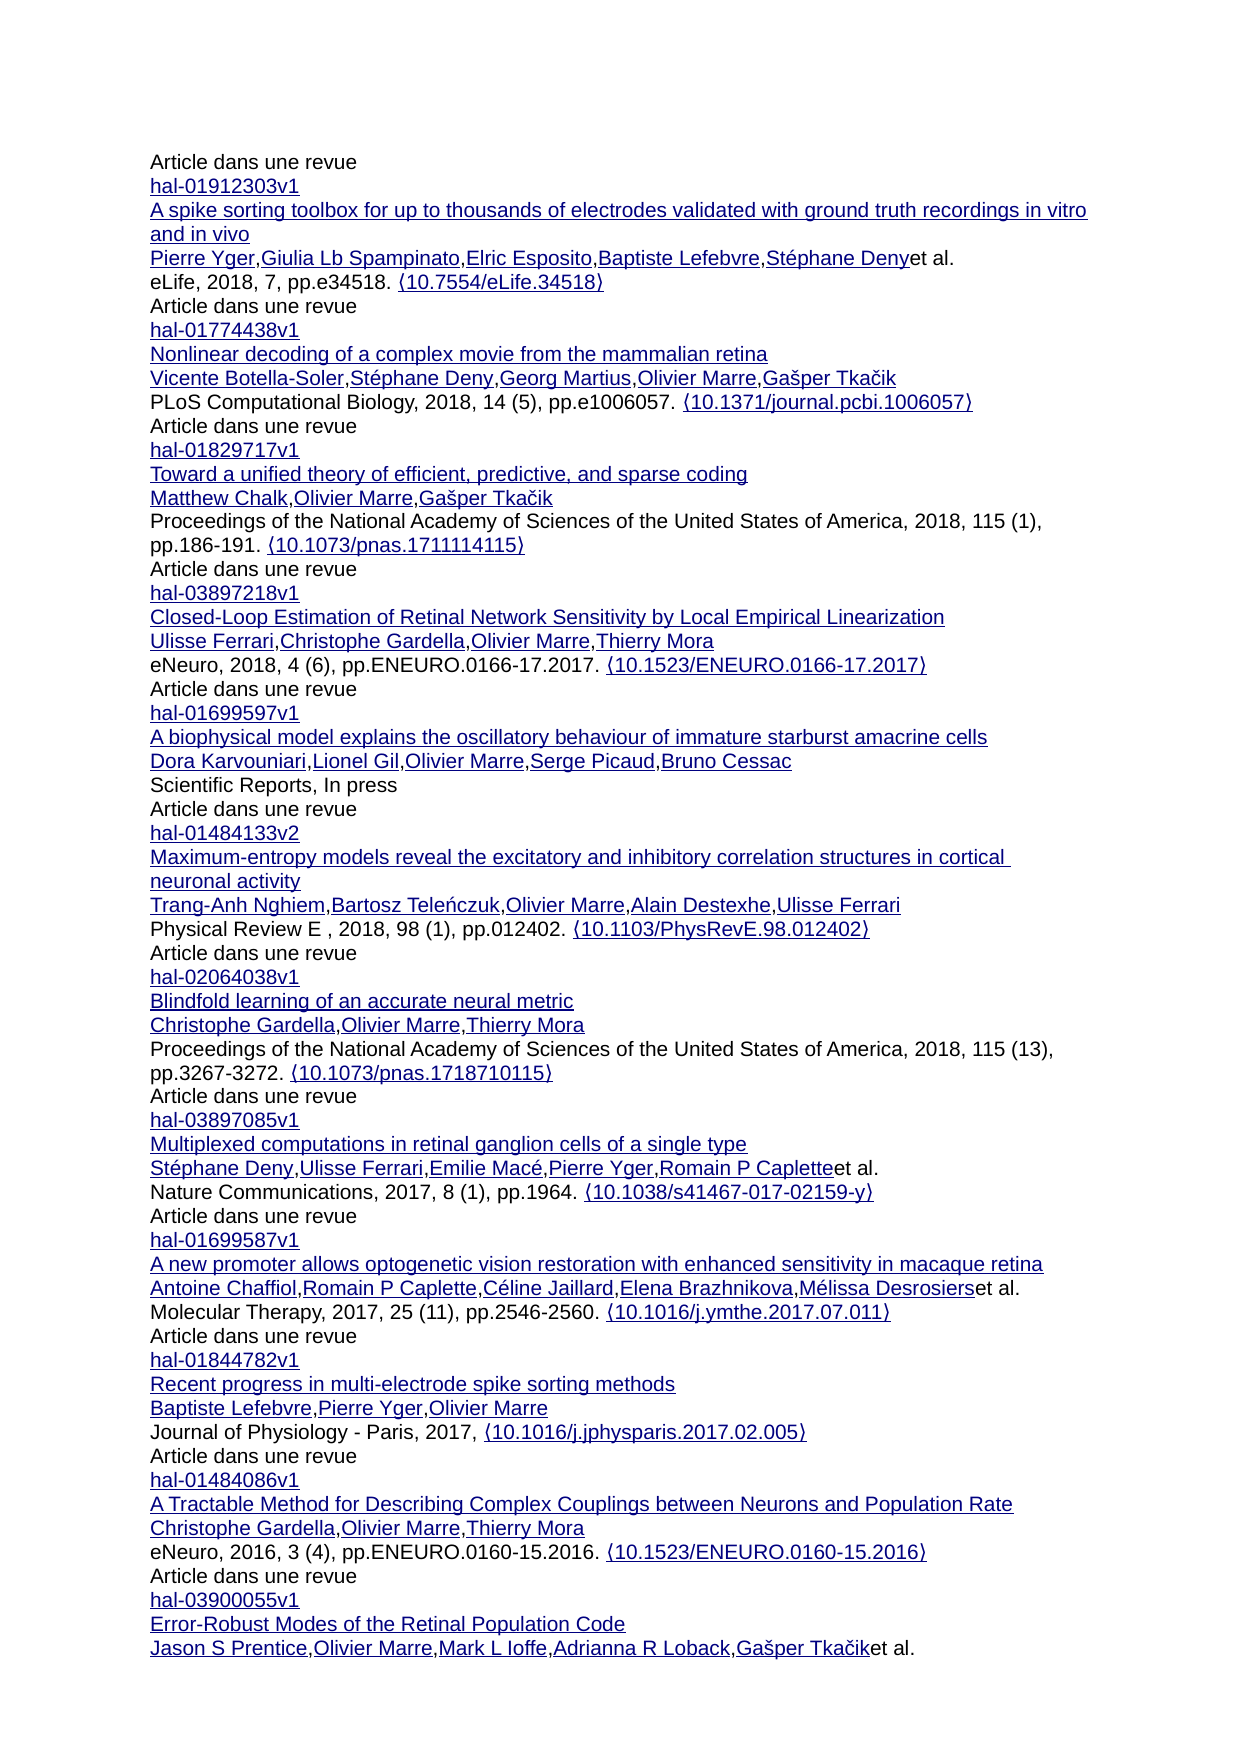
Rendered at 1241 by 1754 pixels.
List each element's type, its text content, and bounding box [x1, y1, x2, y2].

table_cell A Tractable Method for Describing Complex Couplings between Neurons and Population Rate Christophe Gardella,Olivier Marre,Thierry Mora eNeuro, 2016, 3 (4), pp.ENEURO.0160-15.2016. ⟨10.1523/ENEURO.0160-15.2016⟩ Article dans une revue hal-03900055v1 [150, 1492, 1090, 1611]
table_cell Blindfold learning of an accurate neural metric Christophe Gardella,Olivier Marre,Thierry Mora Proceedings of the National Academy of Sciences of the United States of America, 2018, 115 (13), pp.3267-3272. ⟨10.1073/pnas.1718710115⟩ Article dans une revue hal-03897085v1 [150, 989, 1090, 1132]
table_cell A spike sorting toolbox for up to thousands of electrodes validated with ground truth recordings in vitro and in vivo Pierre Yger,Giulia Lb Spampinato,Elric Esposito,Baptiste Lefebvre,Stéphane Denyet al. eLife, 2018, 7, pp.e34518. ⟨10.7554/eLife.34518⟩ Article dans une revue hal-01774438v1 [150, 198, 1090, 342]
table_cell A new promoter allows optogenetic vision restoration with enhanced sensitivity in macaque retina Antoine Chaffiol,Romain P Caplette,Céline Jaillard,Elena Brazhnikova,Mélissa Desrosierset al. Molecular Therapy, 2017, 25 (11), pp.2546-2560. ⟨10.1016/j.ymthe.2017.07.011⟩ Article dans une revue hal-01844782v1 [150, 1252, 1090, 1372]
table_cell Error-Robust Modes of the Retinal Population Code Jason S Prentice,Olivier Marre,Mark L Ioffe,Adrianna R Loback,Gašper Tkačiket al. [150, 1611, 1090, 1659]
table_cell Maximum-entropy models reveal the excitatory and inhibitory correlation structures in cortical neuronal activity Trang-Anh Nghiem,Bartosz Teleńczuk,Olivier Marre,Alain Destexhe,Ulisse Ferrari Physical Review E , 2018, 98 (1), pp.012402. ⟨10.1103/PhysRevE.98.012402⟩ Article dans une revue hal-02064038v1 [150, 845, 1090, 988]
table_cell Recent progress in multi-electrode spike sorting methods Baptiste Lefebvre,Pierre Yger,Olivier Marre Journal of Physiology - Paris, 2017, ⟨10.1016/j.jphysparis.2017.02.005⟩ Article dans une revue hal-01484086v1 [150, 1372, 1090, 1492]
table_cell Multiplexed computations in retinal ganglion cells of a single type Stéphane Deny,Ulisse Ferrari,Emilie Macé,Pierre Yger,Romain P Capletteet al. Nature Communications, 2017, 8 (1), pp.1964. ⟨10.1038/s41467-017-02159-y⟩ Article dans une revue hal-01699587v1 [150, 1132, 1090, 1252]
table_cell Closed-Loop Estimation of Retinal Network Sensitivity by Local Empirical Linearization Ulisse Ferrari,Christophe Gardella,Olivier Marre,Thierry Mora eNeuro, 2018, 4 (6), pp.ENEURO.0166-17.2017. ⟨10.1523/ENEURO.0166-17.2017⟩ Article dans une revue hal-01699597v1 [150, 605, 1090, 725]
table_cell A biophysical model explains the oscillatory behaviour of immature starburst amacrine cells Dora Karvouniari,Lionel Gil,Olivier Marre,Serge Picaud,Bruno Cessac Scientific Reports, In press Article dans une revue hal-01484133v2 [150, 725, 1090, 845]
table_cell Article dans une revue hal-01912303v1 [150, 150, 1090, 198]
table_cell Nonlinear decoding of a complex movie from the mammalian retina Vicente Botella-Soler,Stéphane Deny,Georg Martius,Olivier Marre,Gašper Tkačik PLoS Computational Biology, 2018, 14 (5), pp.e1006057. ⟨10.1371/journal.pcbi.1006057⟩ Article dans une revue hal-01829717v1 [150, 342, 1090, 461]
table_cell Toward a unified theory of efficient, predictive, and sparse coding Matthew Chalk,Olivier Marre,Gašper Tkačik Proceedings of the National Academy of Sciences of the United States of America, 2018, 115 (1), pp.186-191. ⟨10.1073/pnas.1711114115⟩ Article dans une revue hal-03897218v1 [150, 461, 1090, 605]
